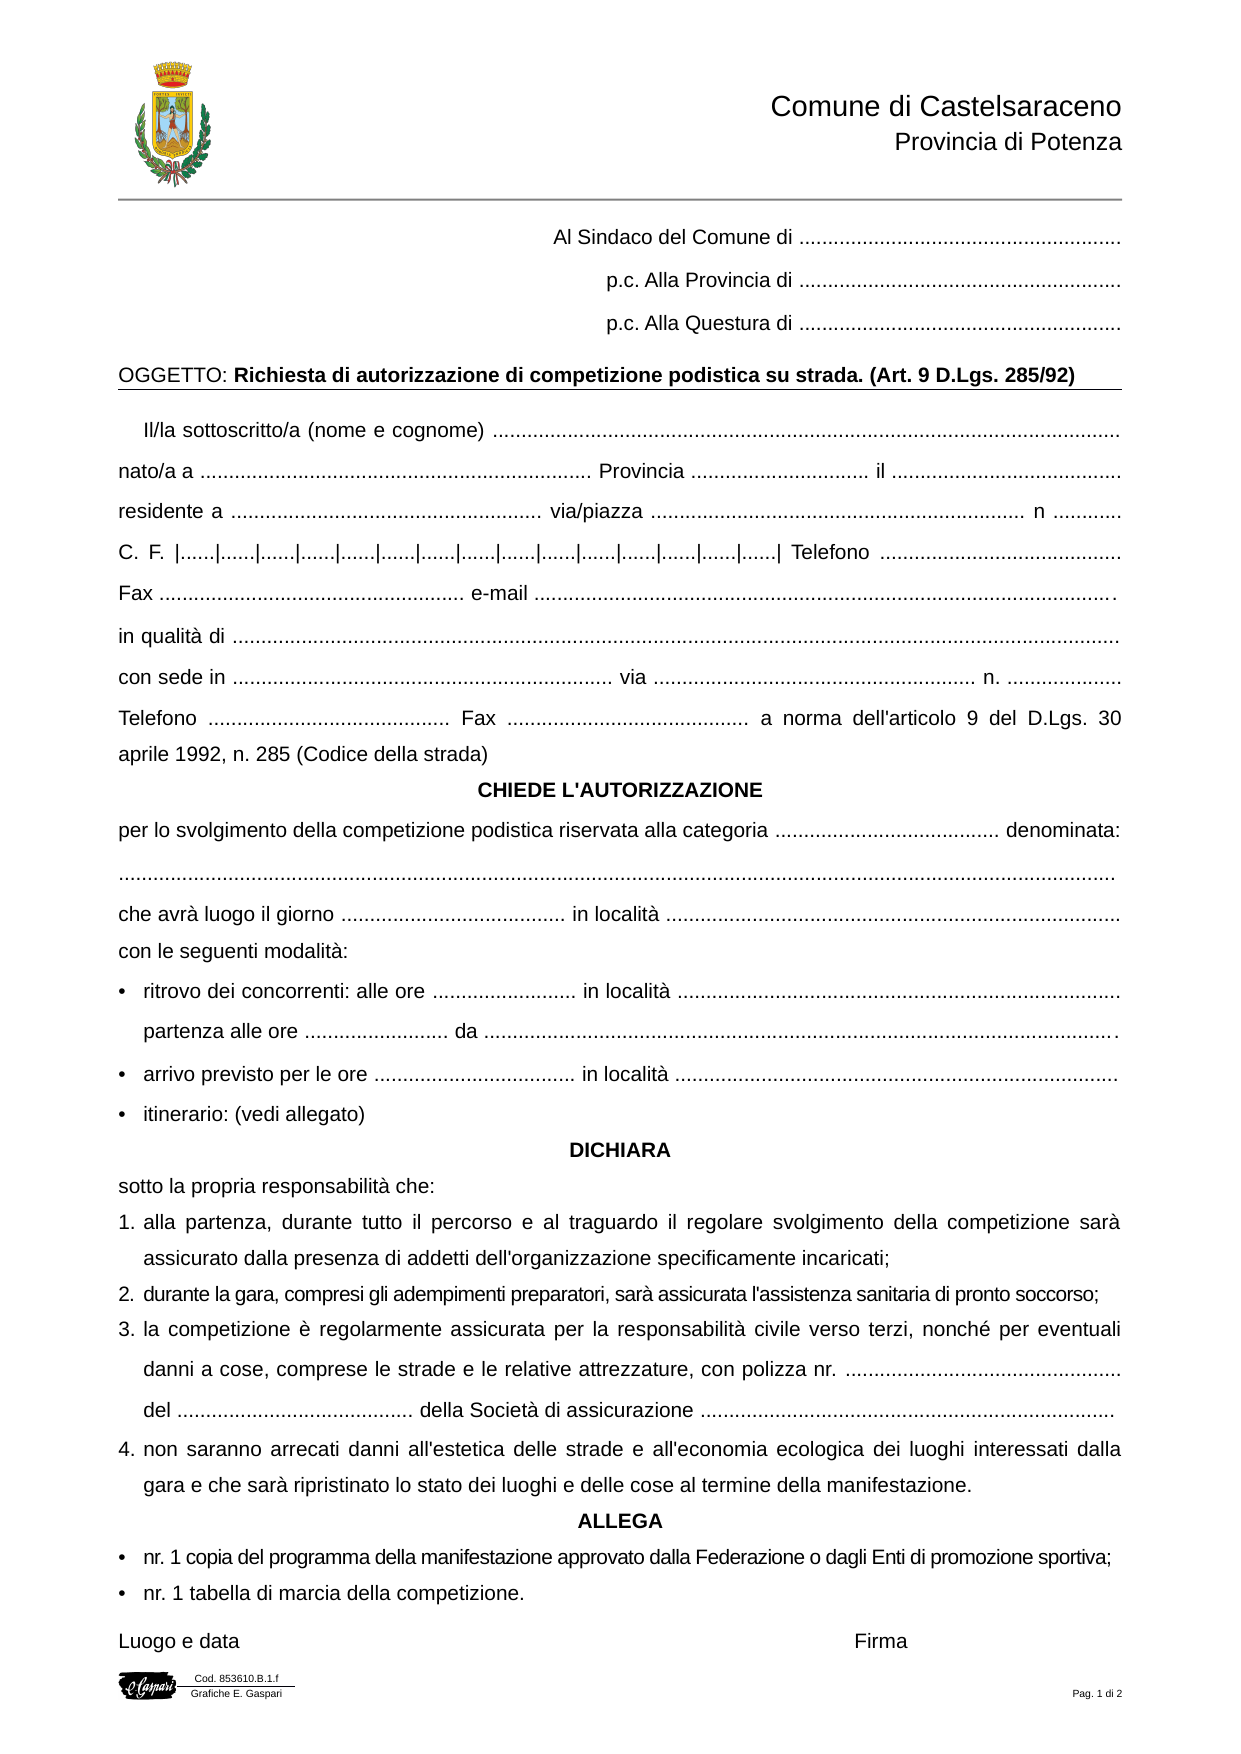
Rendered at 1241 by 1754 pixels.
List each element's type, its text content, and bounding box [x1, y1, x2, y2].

text 3. la competizione è regolarmente assicurata per la responsabilità civile verso terzi, nonché per eventuali danni a cose, comprese le strade e le relative attrezzature, con polizza nr. ................................................ del ......................................... della Società di assicurazione ........................................................................ [118, 1317, 1122, 1423]
text • arrivo previsto per le ore ................................... in località ............................................................................. [118, 1058, 1122, 1087]
text Provincia di Potenza [224, 127, 1122, 156]
text 2. durante la gara, compresi gli adempimenti preparatori, sarà assicurata l'assistenza sanitaria di pronto soccorso; [118, 1281, 1122, 1305]
text Il/la sottoscritto/a (nome e cognome) ............................................................................................................. nato/a a .................................................................... Provincia ............................... il ........................................ residente a ...................................................... via/piazza ................................................................. n ............ C. F. |......|......|......|......|......|......|......|......|......|......|......|......|......|......|......| Telefono .......................................... Fax ..................................................... e-mail ..................................................................................................... [118, 414, 1122, 606]
picture [122, 58, 224, 189]
text p.c. Alla Questura di ........................................................ [546, 307, 1122, 336]
text CHIEDE L'AUTORIZZAZIONE [118, 778, 1122, 802]
text ............................................................................................................................................................................. che avrà luogo il giorno ....................................... in località ............................................................................... con le seguenti modalità: [118, 857, 1122, 963]
text Al Sindaco del Comune di ........................................................ [546, 221, 1122, 250]
text sotto la propria responsabilità che: [118, 1173, 1122, 1197]
text DICHIARA [118, 1138, 1122, 1162]
text 1. alla partenza, durante tutto il percorso e al traguardo il regolare svolgimento della competizione sarà assicurato dalla presenza di addetti dell'organizzazione specificamente incaricati; [118, 1209, 1122, 1269]
text Comune di Castelsaraceno [224, 89, 1122, 122]
text • ritrovo dei concorrenti: alle ore ......................... in località ............................................................................. partenza alle ore ......................... da .............................................................................................................. [118, 975, 1122, 1044]
text in qualità di .......................................................................................................................................................... con sede in .................................................................. via ........................................................ n. .................... Telefono .......................................... Fax .......................................... a norma dell'articolo 9 del D.Lgs. 30 aprile 1992, n. 285 (Codice della strada) [118, 620, 1122, 766]
picture [118, 1671, 177, 1700]
text p.c. Alla Provincia di ........................................................ [546, 264, 1122, 293]
text ALLEGA [118, 1509, 1122, 1533]
text Luogo e data Firma [118, 1629, 1122, 1653]
text • itinerario: (vedi allegato) [118, 1102, 1122, 1126]
text 4. non saranno arrecati danni all'estetica delle strade e all'economia ecologica dei luoghi interessati dalla gara e che sarà ripristinato lo stato dei luoghi e delle cose al termine della manifestazione. [118, 1437, 1122, 1497]
text • nr. 1 tabella di marcia della competizione. [118, 1581, 1122, 1605]
text per lo svolgimento della competizione podistica riservata alla categoria ....................................... denominata: [118, 814, 1122, 843]
text OGGETTO: Richiesta di autorizzazione di competizione podistica su strada. (Art. 9 D.Lgs. 285/92) [118, 363, 1122, 389]
text • nr. 1 copia del programma della manifestazione approvato dalla Federazione o dagli Enti di promozione sportiva; [118, 1545, 1122, 1569]
